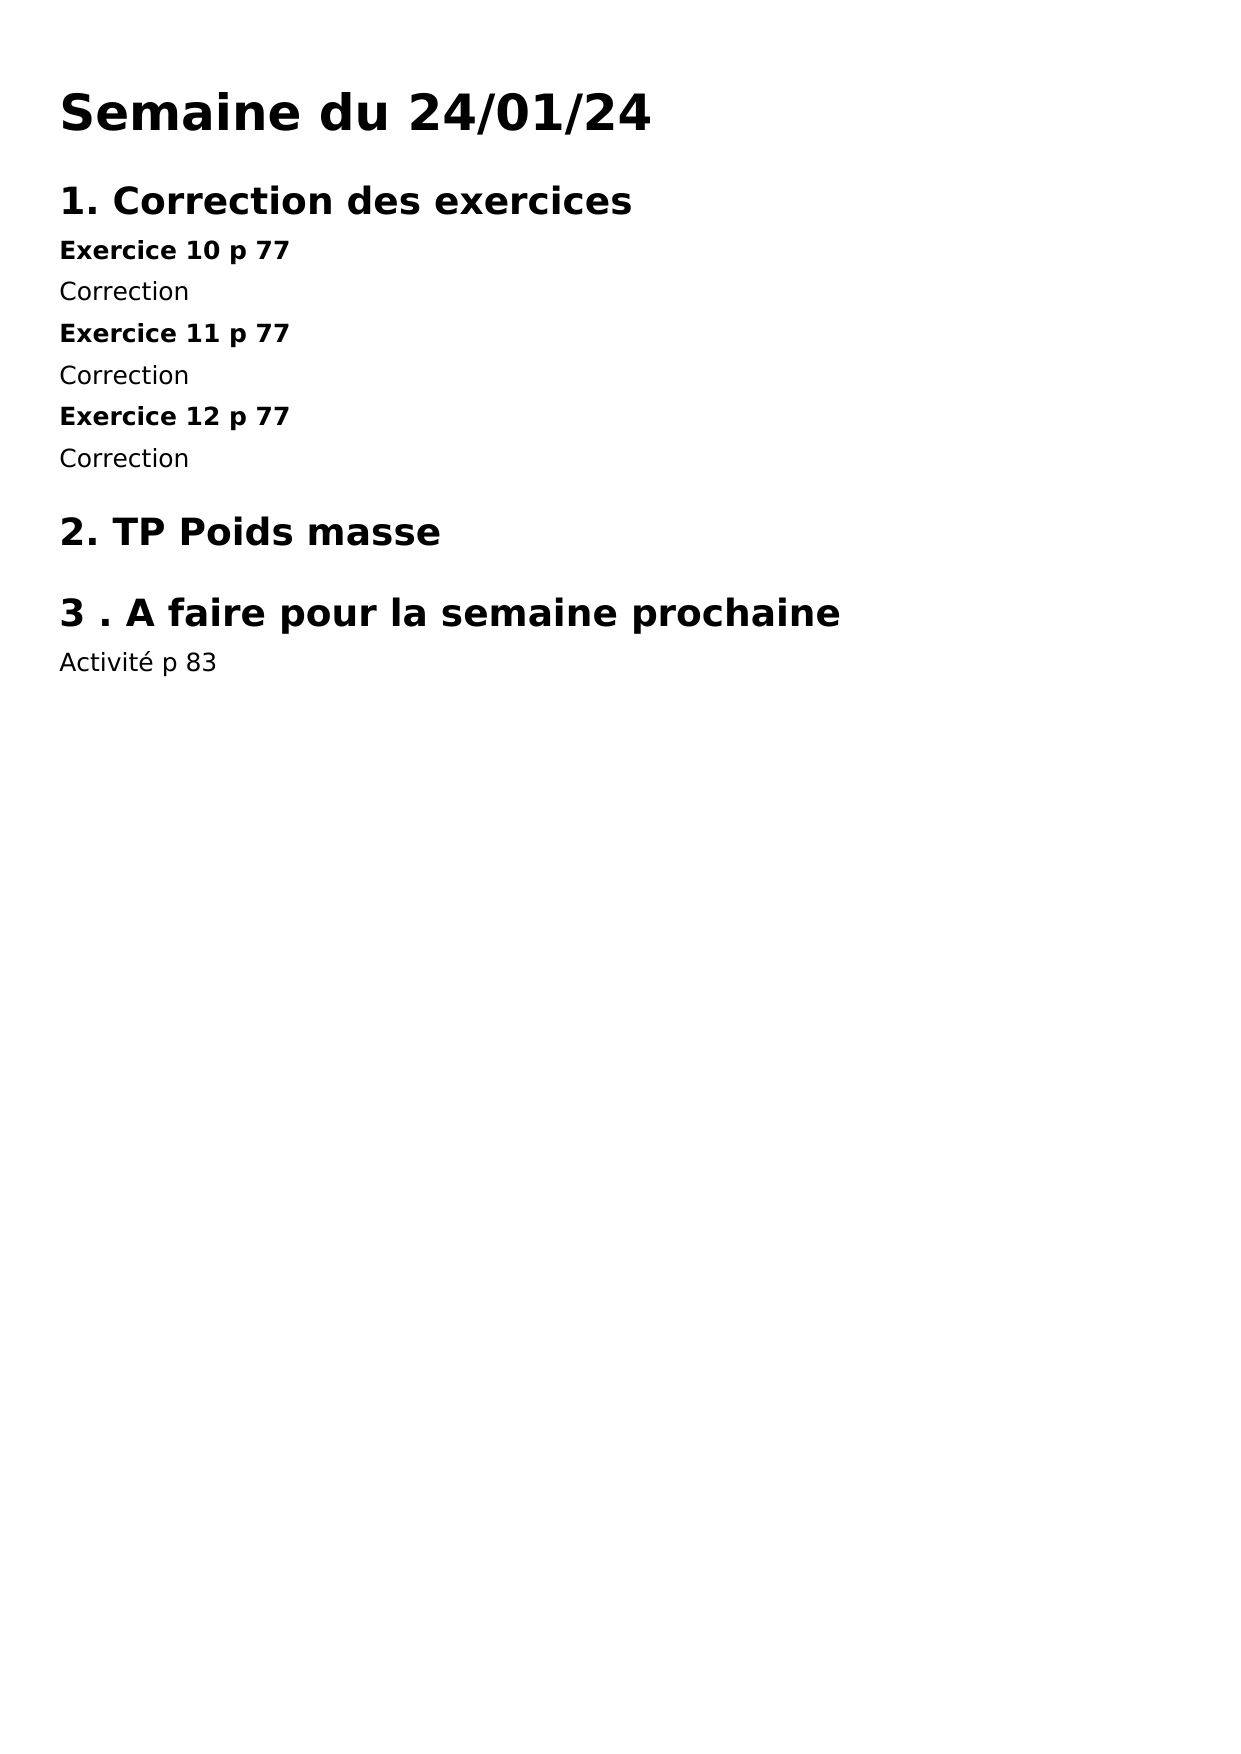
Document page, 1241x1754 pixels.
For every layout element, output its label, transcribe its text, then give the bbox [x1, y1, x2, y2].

text Correction [59, 444, 1181, 473]
text Correction [59, 361, 1181, 390]
text Activité p 83 [59, 648, 1181, 677]
text Exercice 10 p 77 [59, 236, 1181, 265]
subtitle 1. Correction des exercices [59, 180, 1181, 223]
text Correction [59, 278, 1181, 307]
subtitle 2. TP Poids masse [59, 511, 1181, 554]
text Exercice 11 p 77 [59, 319, 1181, 348]
text Exercice 12 p 77 [59, 403, 1181, 432]
subtitle 3 . A faire pour la semaine prochaine [59, 592, 1181, 636]
subtitle Semaine du 24/01/24 [59, 84, 1181, 142]
